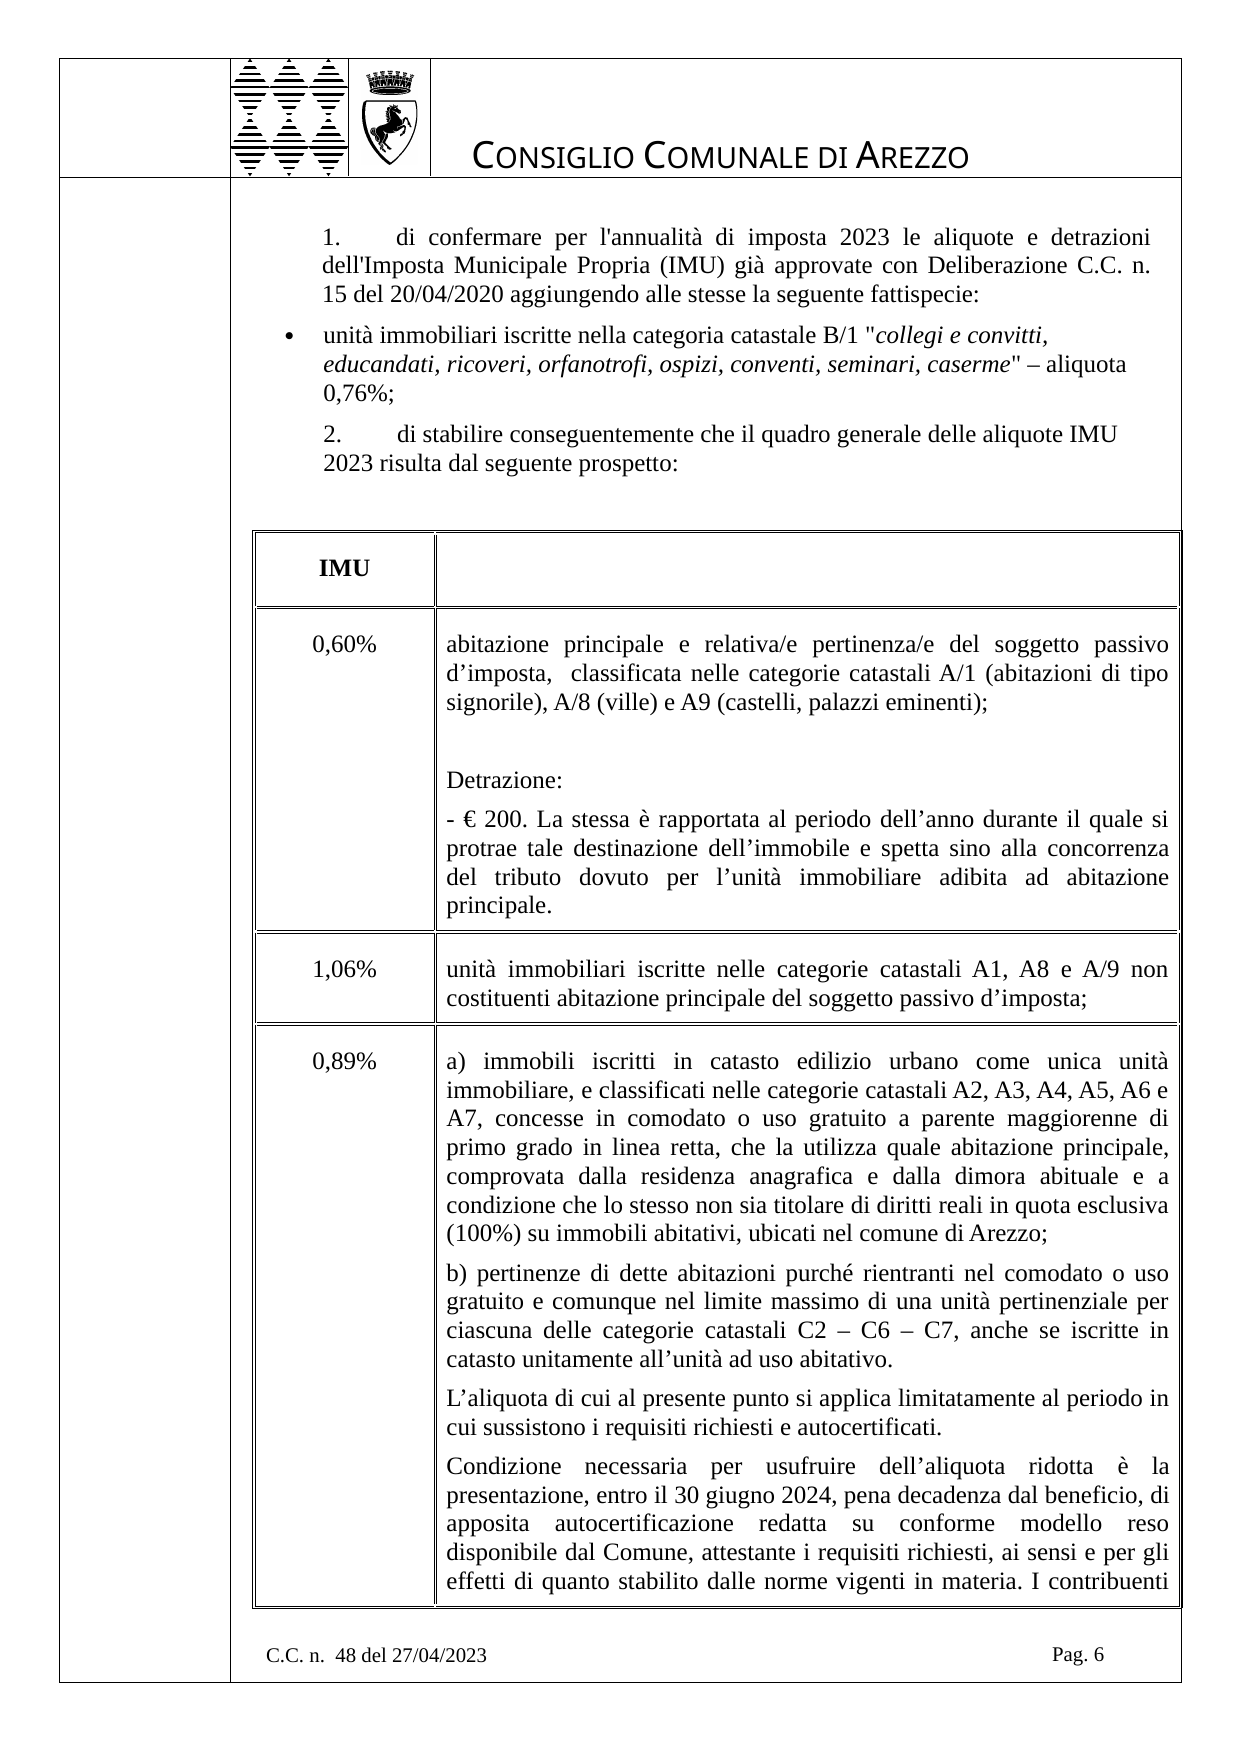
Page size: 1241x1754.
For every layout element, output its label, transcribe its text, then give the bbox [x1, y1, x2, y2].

table_cell a) immobili iscritti in catasto edilizio urbano come unica unità immobiliare, e classificati nelle categorie catastali A2, A3, A4, A5, A6 e A7, concesse in comodato o uso gratuito a parente maggiorenne di primo grado in linea retta, che la utilizza quale abitazione principale, comprovata dalla residenza anagrafica e dalla dimora abituale e a condizione che lo stesso non sia titolare di diritti reali in quota esclusiva (100%) su immobili abitativi, ubicati nel comune di Arezzo; b) pertinenze di dette abitazioni purché rientranti nel comodato o uso gratuito e comunque nel limite massimo di una unità pertinenziale per ciascuna delle categorie catastali C2 – C6 – C7, anche se iscritte in catasto unitamente all’unità ad uso abitativo. L’aliquota di cui al presente punto si applica limitatamente al periodo in cui sussistono i requisiti richiesti e autocertificati. Condizione necessaria per usufruire dell’aliquota ridotta è la presentazione, entro il 30 giugno 2024, pena decadenza dal beneficio, di apposita autocertificazione redatta su conforme modello reso disponibile dal Comune, attestante i requisiti richiesti, ai sensi e per gli effetti di quanto stabilito dalle norme vigenti in materia. I contribuenti [435, 1022, 1181, 1606]
table_cell unità immobiliari iscritte nelle categorie catastali A1, A8 e A/9 non costituenti abitazione principale del soggetto passivo d’imposta; [435, 930, 1181, 1022]
table_header IMU [254, 531, 435, 606]
table_cell 0,60% [256, 609, 434, 930]
list di confermare per l'annualità di imposta 2023 le aliquote e detrazioni dell'Imposta Municipale Propria (IMU) già approvate con Deliberazione C.C. n. 15 del 20/04/2020 aggiungendo alle stesse la seguente fattispecie: [322, 222, 1152, 308]
table_header [435, 531, 1181, 606]
list unità immobiliari iscritte nella categoria catastale B/1 "collegi e convitti, educandati, ricoveri, orfanotrofi, ospizi, conventi, seminari, caserme" – aliquota 0,76%; [286, 320, 1152, 406]
table_cell 1,06% [256, 934, 434, 1022]
list 2. di stabilire conseguentemente che il quadro generale delle aliquote IMU 2023 risulta dal seguente prospetto: [286, 419, 1152, 476]
table_cell abitazione principale e relativa/e pertinenza/e del soggetto passivo d’imposta, classificata nelle categorie catastali A/1 (abitazioni di tipo signorile), A/8 (ville) e A9 (castelli, palazzi eminenti); Detrazione: - € 200. La stessa è rapportata al periodo dell’anno durante il quale si protrae tale destinazione dell’immobile e spetta sino alla concorrenza del tributo dovuto per l’unità immobiliare adibita ad abitazione principale. [437, 606, 1181, 930]
table_cell 0,89% [256, 1026, 435, 1606]
picture [361, 70, 418, 165]
